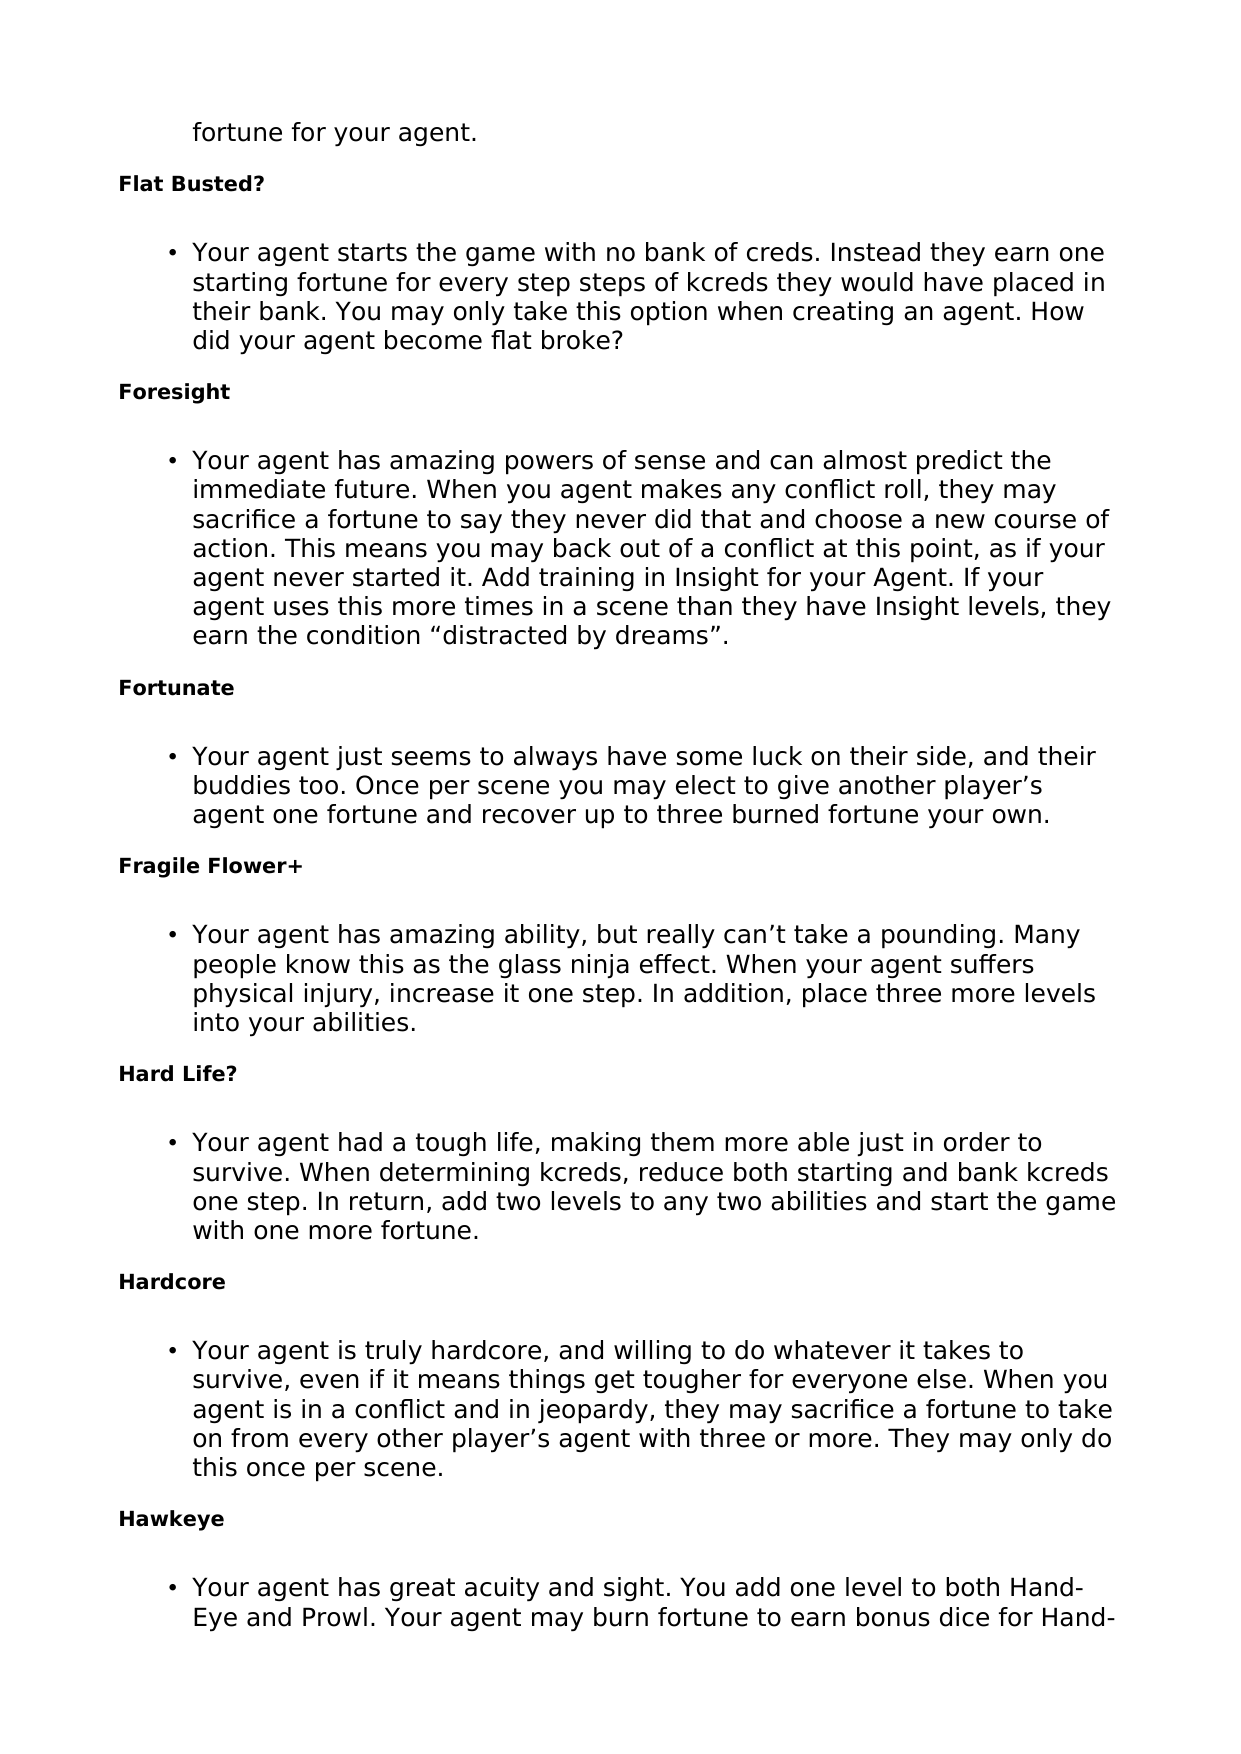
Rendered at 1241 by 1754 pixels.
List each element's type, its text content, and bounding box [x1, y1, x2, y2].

list Your agent starts the game with no bank of creds. Instead they earn one starting fortune for every step steps of kcreds they would have placed in their bank. You may only take this option when creating an agent. How did your agent become flat broke? [177, 238, 1122, 355]
list Your agent has amazing powers of sense and can almost predict the immediate future. When you agent makes any conflict roll, they may sacrifice a fortune to say they never did that and choose a new course of action. This means you may back out of a conflict at this point, as if your agent never started it. Add training in Insight for your Agent. If your agent uses this more times in a scene than they have Insight levels, they earn the condition “distracted by dreams”. [177, 446, 1122, 651]
list Your agent just seems to always have some luck on their side, and their buddies too. Once per scene you may elect to give another player’s agent one fortune and recover up to three burned fortune your own. [177, 742, 1122, 829]
subtitle Hawkeye [118, 1507, 1122, 1532]
subtitle Foresight [118, 380, 1122, 404]
subtitle Fortunate [118, 676, 1122, 700]
list fortune for your agent. [177, 118, 1122, 147]
list Your agent is truly hardcore, and willing to do whatever it takes to survive, even if it means things get tougher for everyone else. When you agent is in a conflict and in jeopardy, they may sacrifice a fortune to take on from every other player’s agent with three or more. They may only do this once per scene. [177, 1336, 1122, 1482]
subtitle Hard Life? [118, 1062, 1122, 1087]
subtitle Flat Busted? [118, 172, 1122, 197]
list Your agent has great acuity and sight. You add one level to both Hand-Eye and Prowl. Your agent may burn fortune to earn bonus dice for Hand- [177, 1573, 1122, 1632]
list Your agent had a tough life, making them more able just in order to survive. When determining kcreds, reduce both starting and bank kcreds one step. In return, add two levels to any two abilities and start the game with one more fortune. [177, 1128, 1122, 1245]
subtitle Hardcore [118, 1270, 1122, 1294]
list Your agent has amazing ability, but really can’t take a pounding. Many people know this as the glass ninja effect. When your agent suffers physical injury, increase it one step. In addition, place three more levels into your abilities. [177, 921, 1122, 1037]
subtitle Fragile Flower+ [118, 854, 1122, 879]
